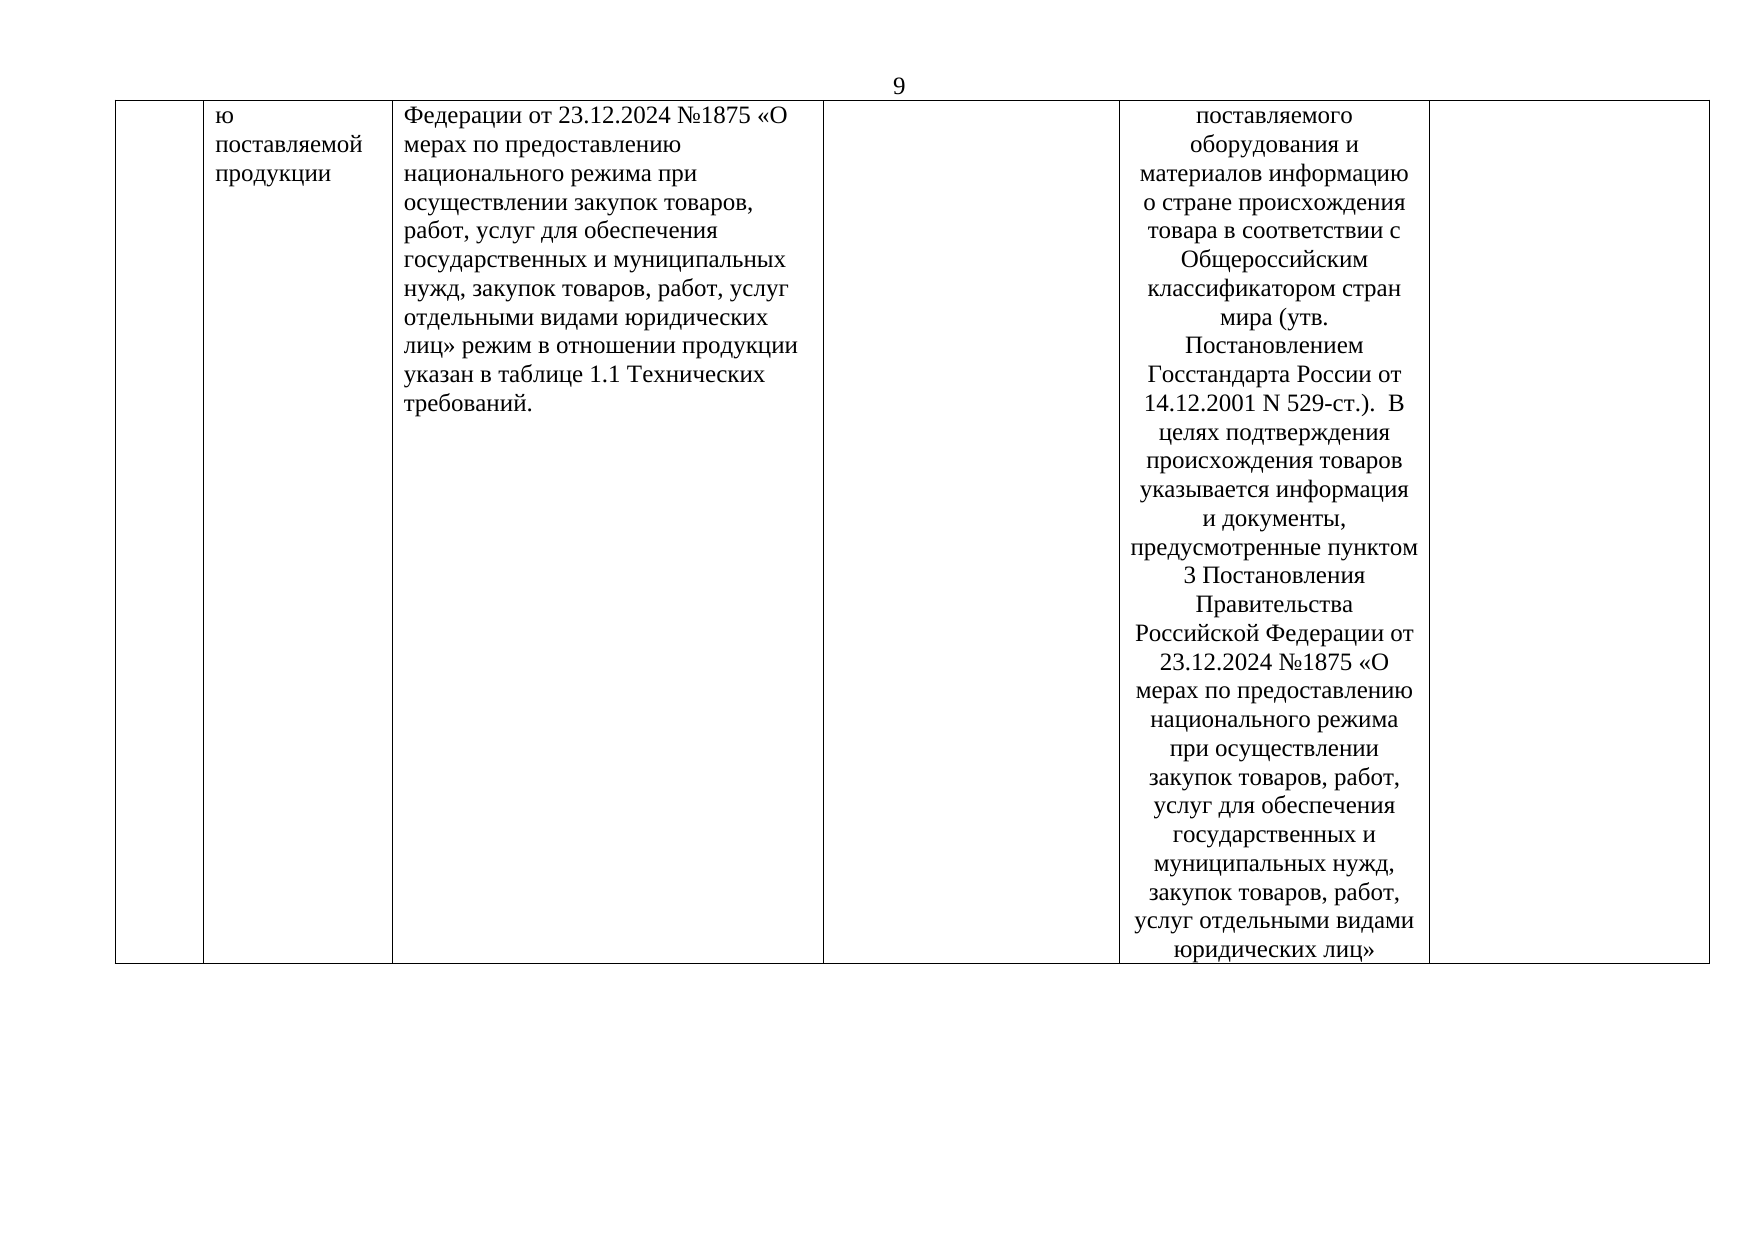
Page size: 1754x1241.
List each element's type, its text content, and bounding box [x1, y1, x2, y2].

table_cell ю поставляемой продукции [204, 101, 392, 963]
table_cell [824, 101, 1119, 963]
table_cell Федерации от 23.12.2024 №1875 «О мерах по предоставлению национального режима при осуществлении закупок товаров, работ, услуг для обеспечения государственных и муниципальных нужд, закупок товаров, работ, услуг отдельными видами юридических лиц» режим в отношении продукции указан в таблице 1.1 Технических требований. [393, 101, 823, 963]
table_cell поставляемого оборудования и материалов информацию о стране происхождения товара в соответствии с Общероссийским классификатором стран мира (утв. Постановлением Госстандарта России от 14.12.2001 N 529-ст.). В целях подтверждения происхождения товаров указывается информация и документы, предусмотренные пунктом 3 Постановления Правительства Российской Федерации от 23.12.2024 №1875 «О мерах по предоставлению национального режима при осуществлении закупок товаров, работ, услуг для обеспечения государственных и муниципальных нужд, закупок товаров, работ, услуг отдельными видами юридических лиц» [1120, 101, 1429, 963]
table_cell [1430, 101, 1709, 963]
table_cell [116, 101, 203, 963]
